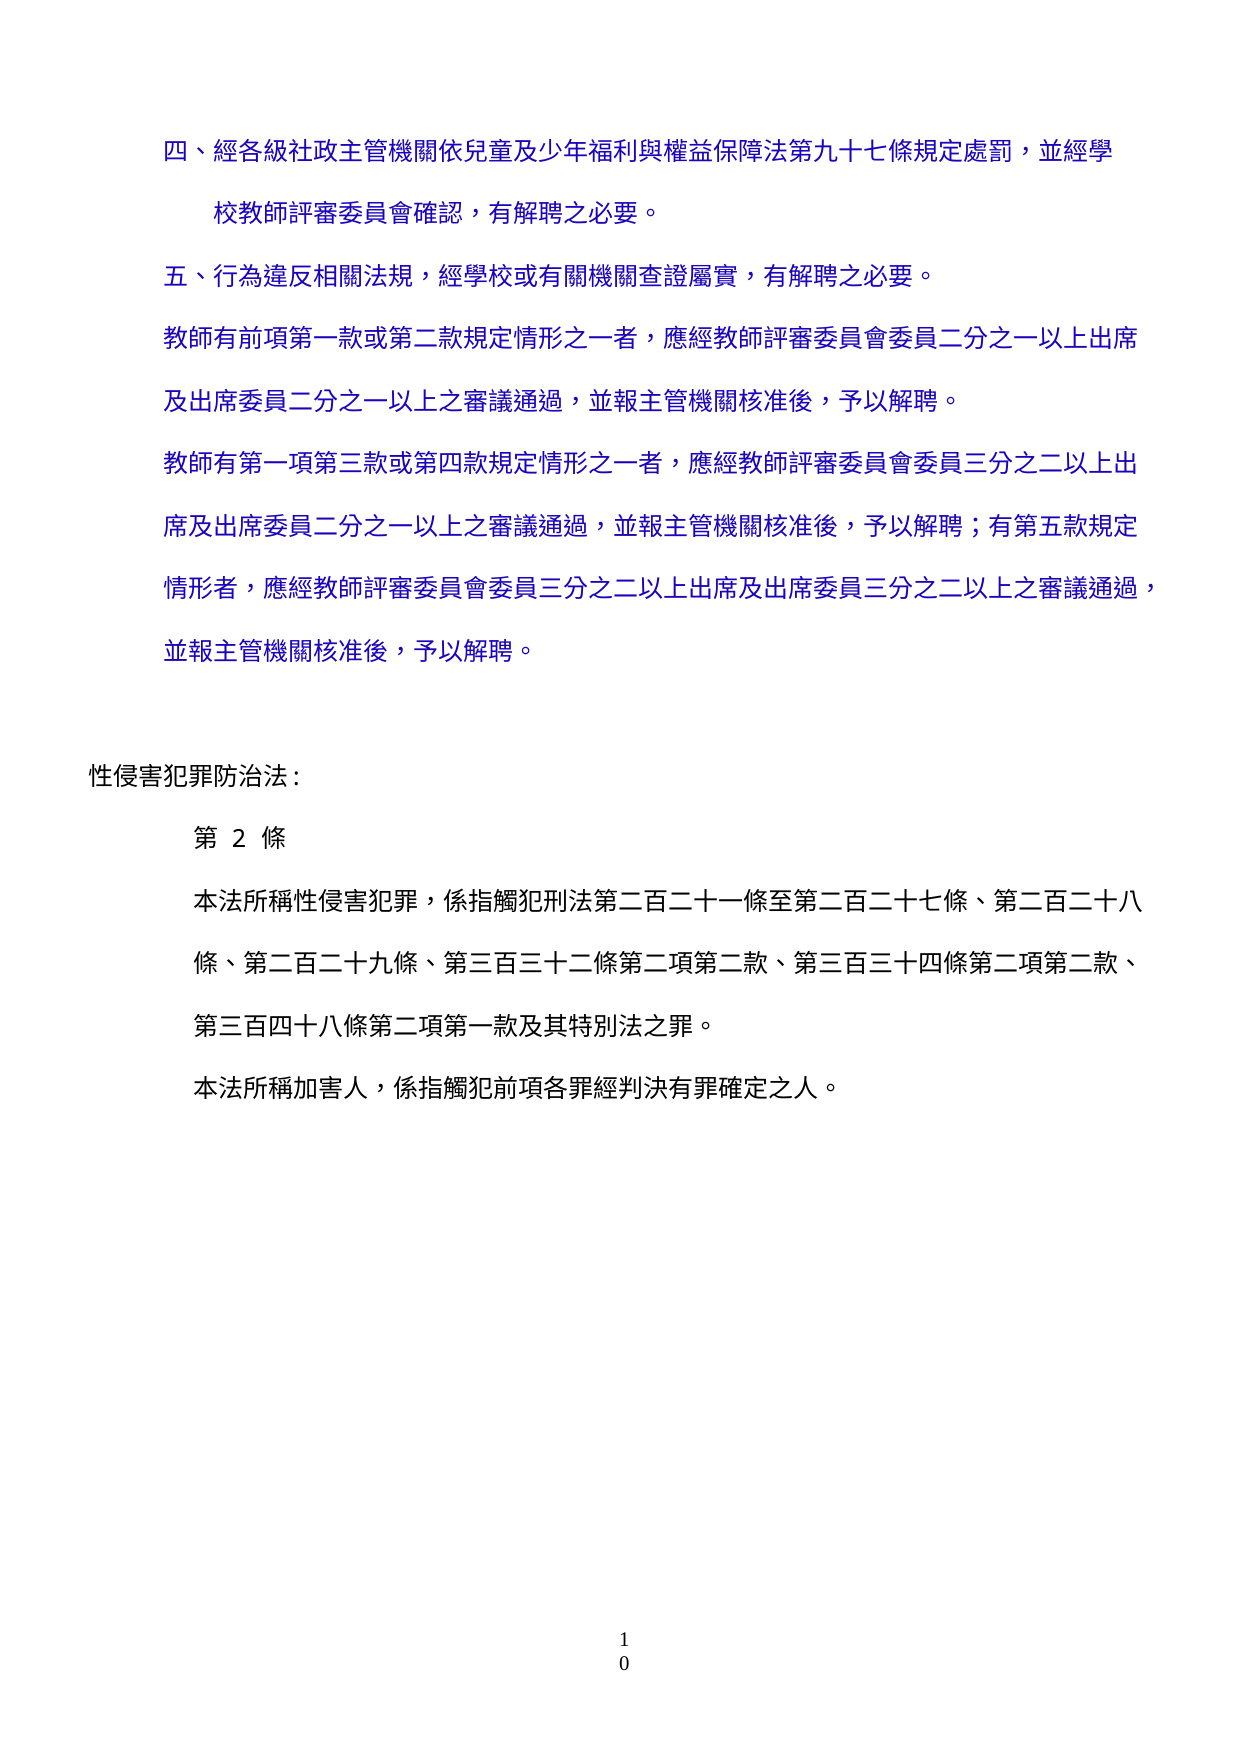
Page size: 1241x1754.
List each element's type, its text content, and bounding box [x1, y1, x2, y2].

text 本法所稱性侵害犯罪，係指觸犯刑法第二百二十一條至第二百二十七條、第二百二十八 [89, 858, 1152, 920]
text 第 2 條 [89, 795, 1152, 858]
text 教師有前項第一款或第二款規定情形之一者，應經教師評審委員會委員二分之一以上出席及出席委員二分之一以上之審議通過，並報主管機關核准後，予以解聘。 [164, 295, 1152, 420]
text 教師有第一項第三款或第四款規定情形之一者，應經教師評審委員會委員三分之二以上出席及出席委員二分之一以上之審議通過，並報主管機關核准後，予以解聘；有第五款規定情形者，應經教師評審委員會委員三分之二以上出席及出席委員三分之二以上之審議通過，並報主管機關核准後，予以解聘。 [164, 420, 1152, 670]
text 四、經各級社政主管機關依兒童及少年福利與權益保障法第九十七條規定處罰，並經學 [89, 108, 1152, 170]
text 五、行為違反相關法規，經學校或有關機關查證屬實，有解聘之必要。 [89, 233, 1152, 295]
text 校教師評審委員會確認，有解聘之必要。 [89, 170, 1152, 233]
text 第三百四十八條第二項第一款及其特別法之罪。 [89, 983, 1152, 1045]
text 本法所稱加害人，係指觸犯前項各罪經判決有罪確定之人。 [89, 1045, 1152, 1108]
text 條、第二百二十九條、第三百三十二條第二項第二款、第三百三十四條第二項第二款、 [89, 920, 1152, 983]
text 性侵害犯罪防治法: [89, 733, 1152, 795]
